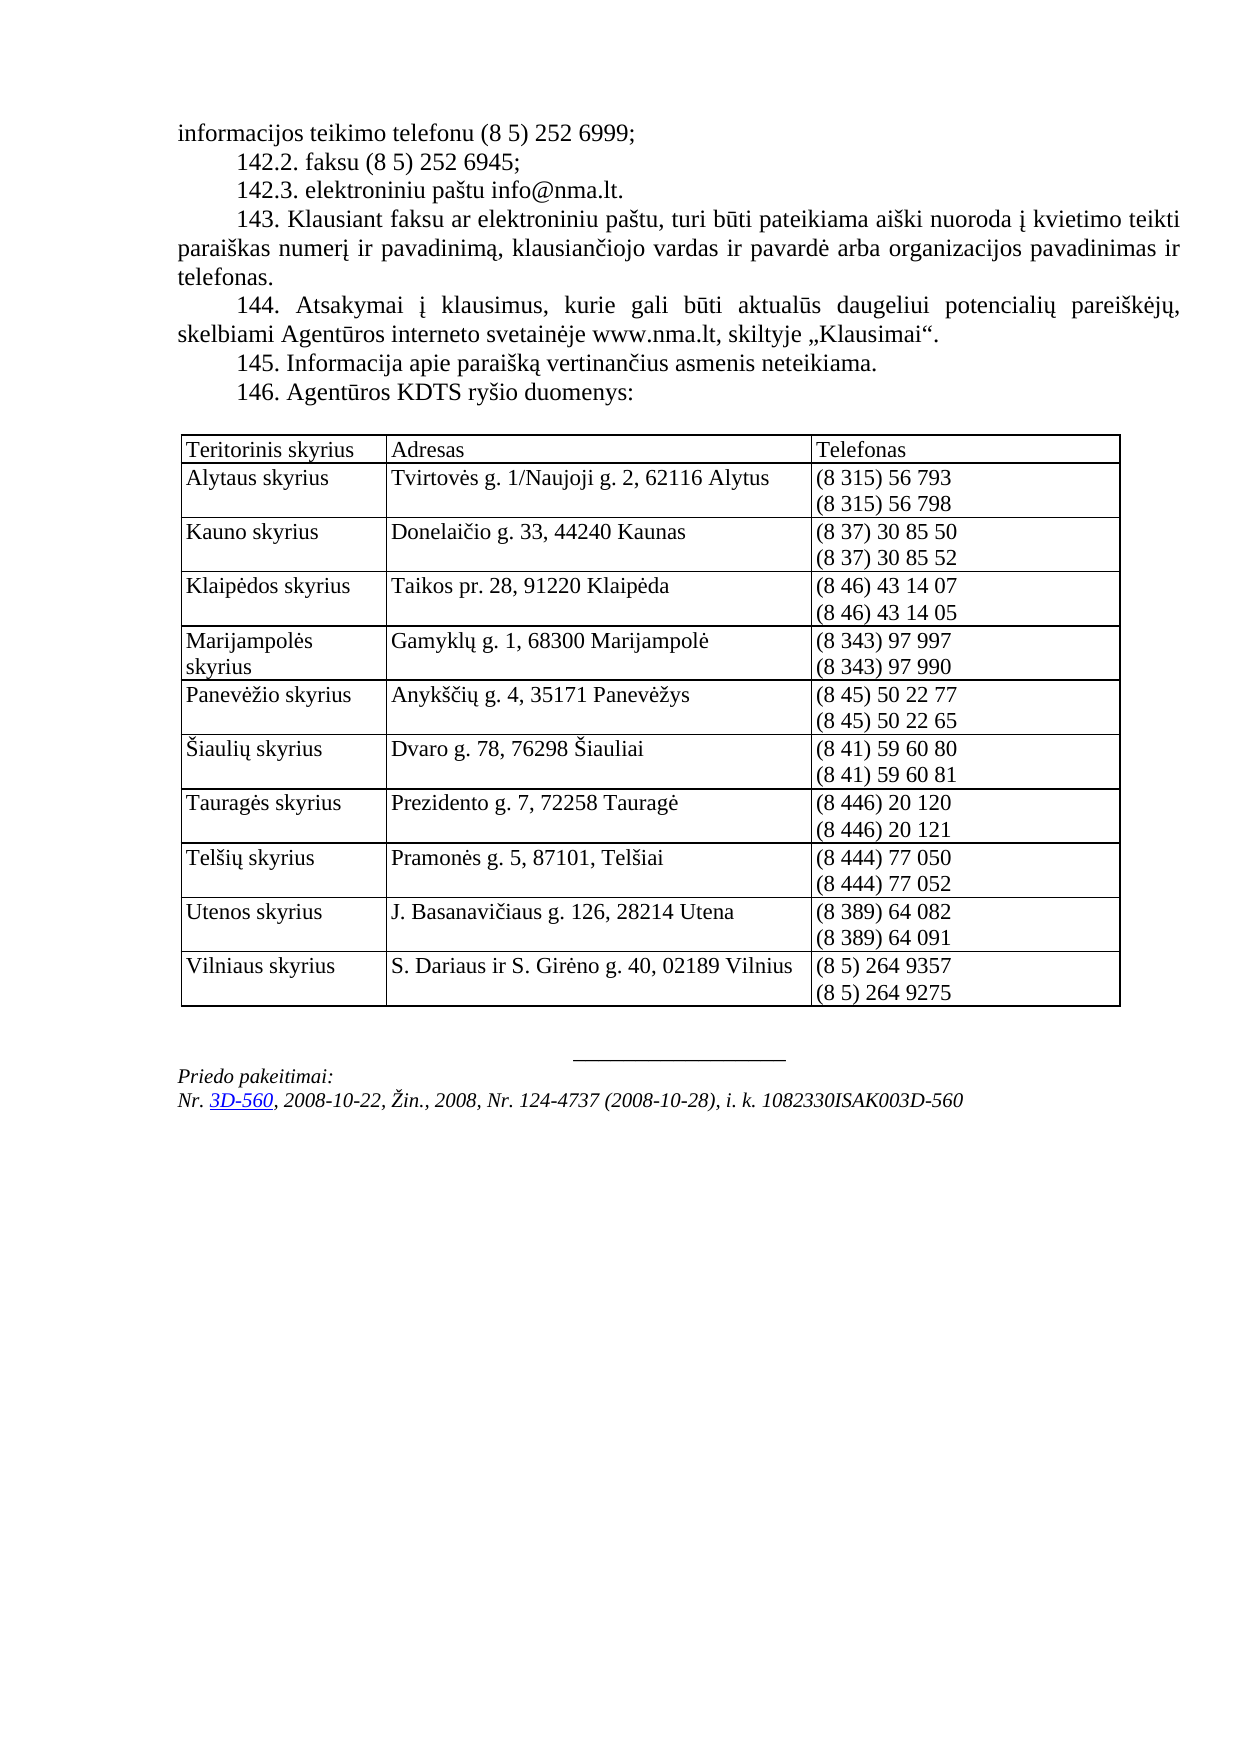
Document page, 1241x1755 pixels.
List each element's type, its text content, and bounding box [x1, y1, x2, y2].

table_cell (8 45) 50 22 77 (8 45) 50 22 65 [812, 681, 1119, 734]
table_cell (8 5) 264 9357 (8 5) 264 9275 [812, 952, 1119, 1005]
table_cell Telšių skyrius [182, 844, 386, 896]
table_cell (8 37) 30 85 50 (8 37) 30 85 52 [812, 518, 1119, 571]
table_cell S. Dariaus ir S. Girėno g. 40, 02189 Vilnius [387, 952, 811, 1005]
table_cell Anykščių g. 4, 35171 Panevėžys [387, 681, 811, 734]
table_cell Panevėžio skyrius [182, 681, 386, 734]
table_cell Kauno skyrius [182, 518, 386, 571]
table_cell Alytaus skyrius [182, 464, 386, 517]
table_cell Klaipėdos skyrius [182, 572, 386, 625]
table_cell (8 46) 43 14 07 (8 46) 43 14 05 [812, 572, 1119, 625]
table_cell Dvaro g. 78, 76298 Šiauliai [387, 735, 811, 788]
table_cell Tvirtovės g. 1/Naujoji g. 2, 62116 Alytus [387, 464, 811, 517]
text Nr. 3D-560, 2008-10-22, Žin., 2008, Nr. 124-4737 (2008-10-28), i. k. 1082330ISAK003D-560 [177, 1088, 1181, 1112]
table_cell (8 315) 56 793 (8 315) 56 798 [812, 464, 1119, 517]
text 146. Agentūros KDTS ryšio duomenys: [177, 377, 1181, 406]
table_cell Vilniaus skyrius [182, 952, 386, 1005]
table_cell Tauragės skyrius [182, 790, 386, 842]
text _________________ [177, 1035, 1181, 1064]
table_cell (8 41) 59 60 80 (8 41) 59 60 81 [812, 735, 1119, 788]
table_cell Marijampolės skyrius [182, 627, 386, 679]
text Priedo pakeitimai: [177, 1064, 1181, 1088]
table_cell Donelaičio g. 33, 44240 Kaunas [387, 518, 811, 571]
table_cell (8 389) 64 082 (8 389) 64 091 [812, 898, 1119, 951]
table_cell (8 446) 20 120 (8 446) 20 121 [812, 790, 1119, 842]
table_cell (8 343) 97 997 (8 343) 97 990 [812, 627, 1119, 679]
table_header Telefonas [812, 436, 1119, 462]
text 145. Informacija apie paraišką vertinančius asmenis neteikiama. [177, 348, 1181, 377]
table_cell J. Basanavičiaus g. 126, 28214 Utena [387, 898, 811, 951]
text 142.2. faksu (8 5) 252 6945; [177, 147, 1181, 176]
table_cell (8 444) 77 050 (8 444) 77 052 [812, 844, 1119, 896]
text 142.3. elektroniniu paštu info@nma.lt. [177, 176, 1181, 204]
table_cell Taikos pr. 28, 91220 Klaipėda [387, 572, 811, 625]
table_cell Gamyklų g. 1, 68300 Marijampolė [387, 627, 811, 679]
table_header Adresas [387, 436, 811, 462]
table_cell Prezidento g. 7, 72258 Tauragė [387, 790, 811, 842]
table_cell Šiaulių skyrius [182, 735, 386, 788]
table_header Teritorinis skyrius [182, 436, 386, 462]
text informacijos teikimo telefonu (8 5) 252 6999; [177, 118, 1181, 147]
text 144. Atsakymai į klausimus, kurie gali būti aktualūs daugeliui potencialių pareiškėjų, skelbiami Agentūros interneto svetainėje www.nma.lt, skiltyje „Klausimai“. [177, 291, 1181, 348]
table_cell Pramonės g. 5, 87101, Telšiai [387, 844, 811, 896]
table_cell Utenos skyrius [182, 898, 386, 951]
text 143. Klausiant faksu ar elektroniniu paštu, turi būti pateikiama aiški nuoroda į kvietimo teikti paraiškas numerį ir pavadinimą, klausiančiojo vardas ir pavardė arba organizacijos pavadinimas ir telefonas. [177, 204, 1181, 291]
